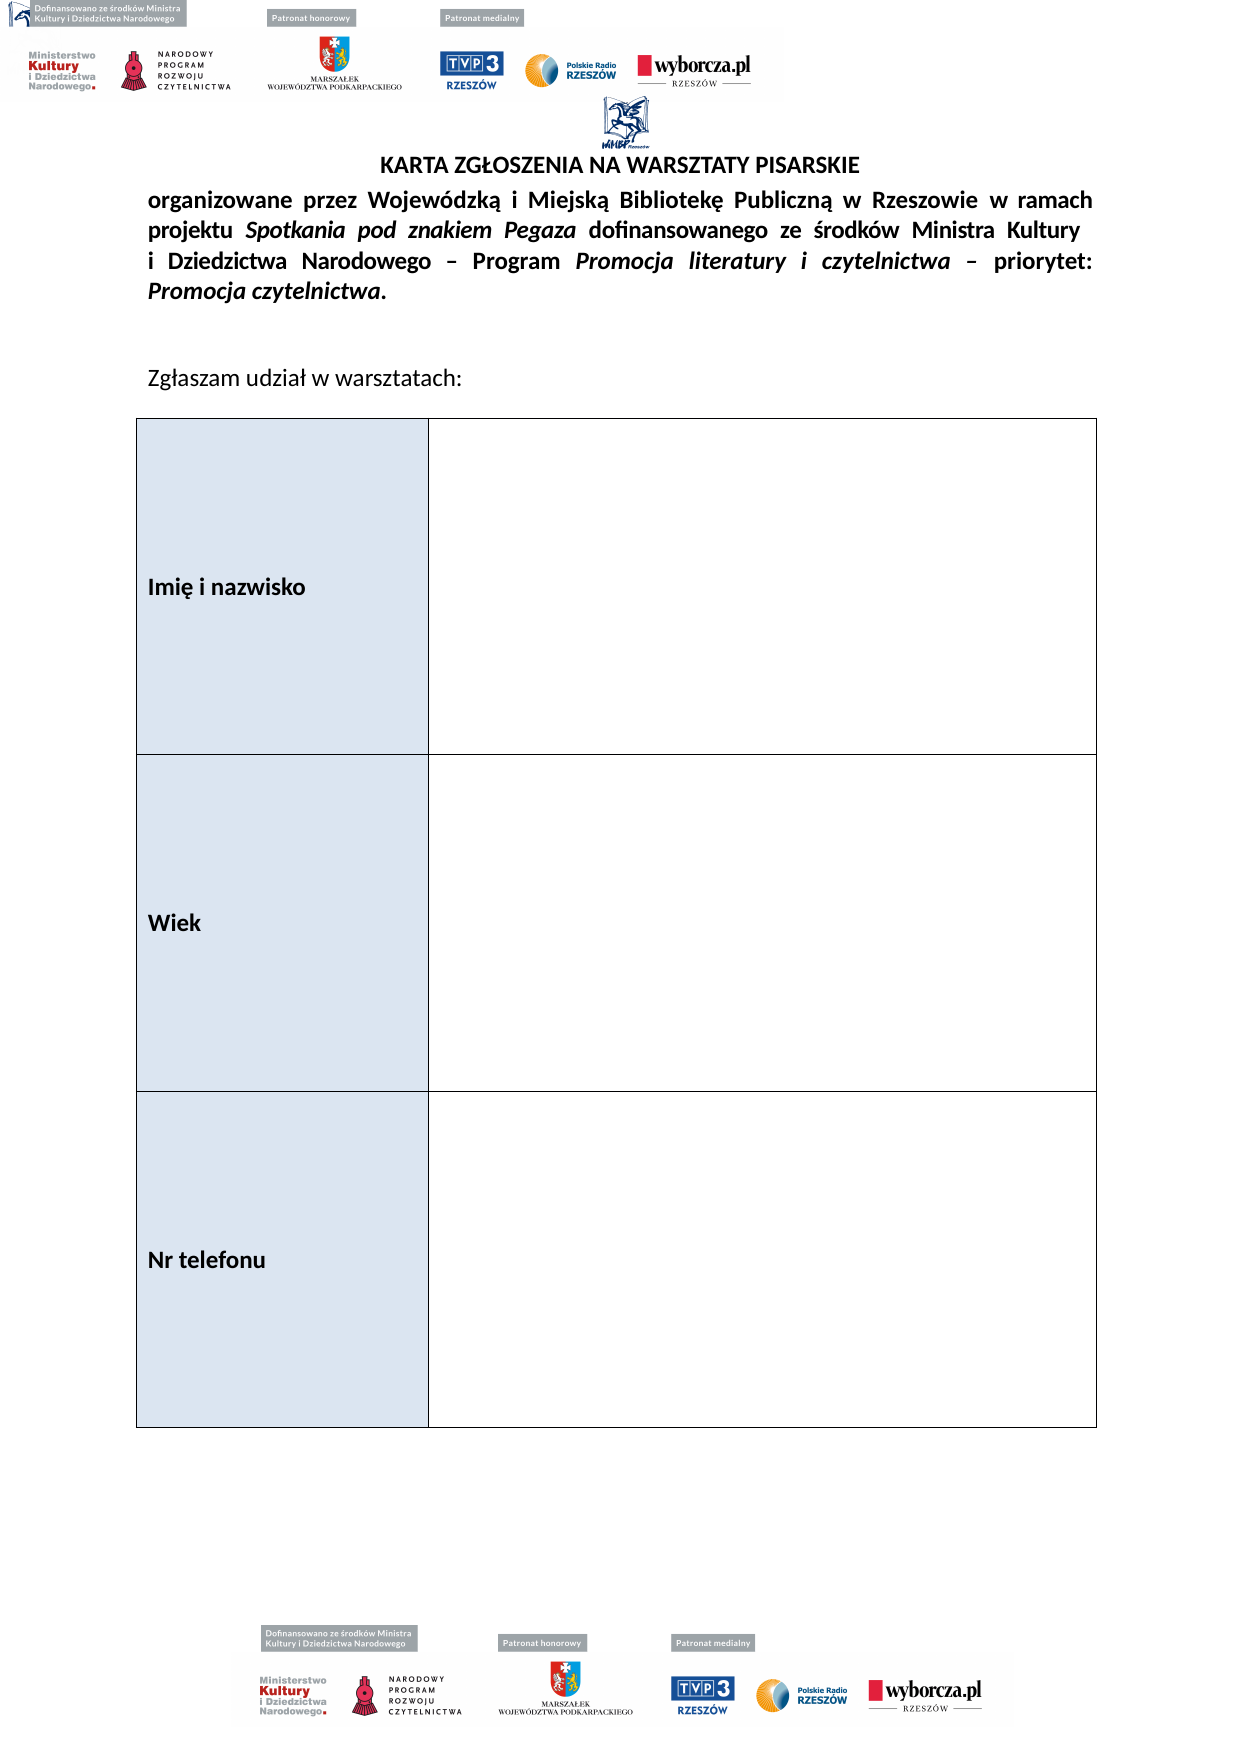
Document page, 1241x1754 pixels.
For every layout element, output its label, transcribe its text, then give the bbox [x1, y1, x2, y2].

text KARTA ZGŁOSZENIA NA WARSZTATY PISARSKIE [148, 149, 1093, 179]
table_cell Wiek [137, 755, 428, 1091]
table_cell [429, 1092, 1096, 1427]
text Zgłaszam udział w warsztatach: [148, 362, 1093, 392]
table_cell [429, 755, 1096, 1091]
table_cell Nr telefonu [137, 1092, 428, 1427]
text organizowane przez Wojewódzką i Miejską Bibliotekę Publiczną w Rzeszowie w ramach projektu Spotkania pod znakiem Pegaza dofinansowanego ze środków Ministra Kultury i Dziedzictwa Narodowego – Program Promocja literatury i czytelnictwa – priorytet: Promocja czytelnictwa. [148, 184, 1093, 306]
table_header [429, 419, 1096, 754]
picture [231, 1625, 1015, 1727]
table_header Imię i nazwisko [137, 419, 428, 754]
picture [0, 0, 784, 149]
